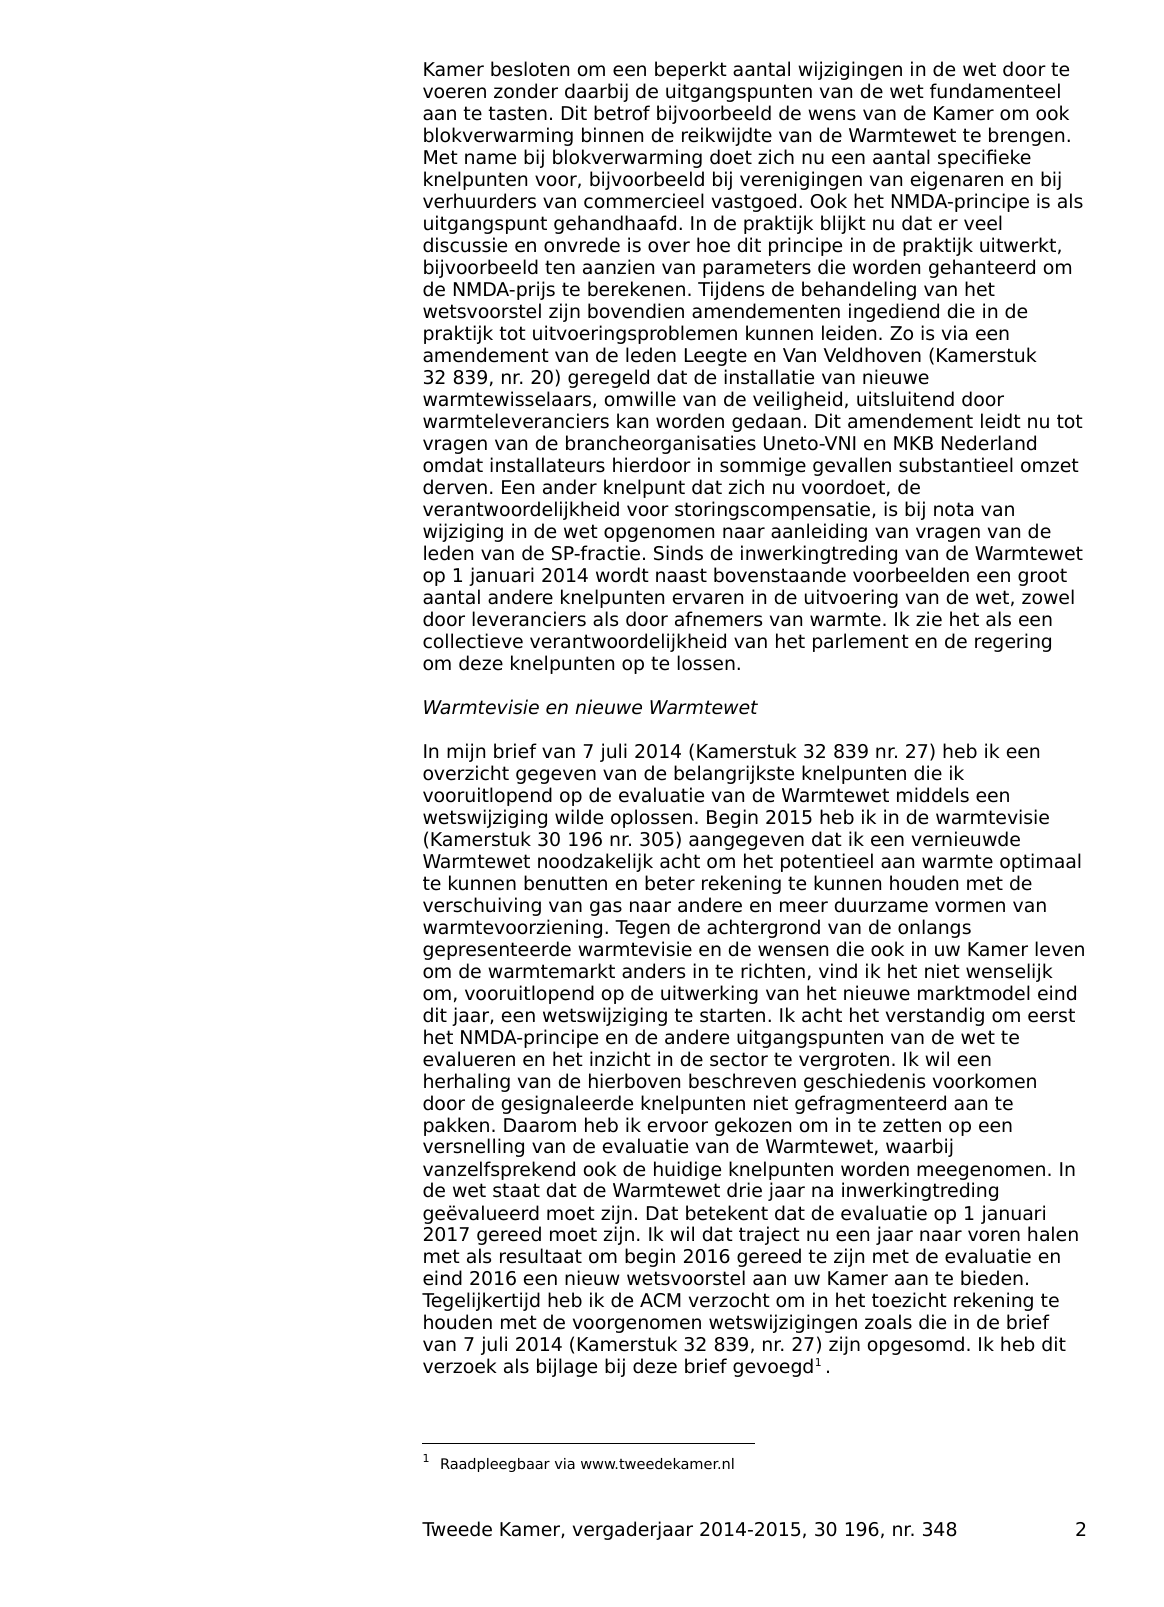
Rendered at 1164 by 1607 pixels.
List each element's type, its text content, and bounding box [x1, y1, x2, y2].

subtitle Warmtevisie en nieuwe Warmtewet [422, 697, 1087, 719]
text Raadpleegbaar via www.tweedekamer.nl [422, 1452, 1087, 1474]
text Kamer besloten om een beperkt aantal wijzigingen in de wet door te voeren zonder daarbij de uitgangspunten van de wet fundamenteel aan te tasten. Dit betrof bijvoorbeeld de wens van de Kamer om ook blokverwarming binnen de reikwijdte van de Warmtewet te brengen. Met name bij blokverwarming doet zich nu een aantal specifieke knelpunten voor, bijvoorbeeld bij verenigingen van eigenaren en bij verhuurders van commercieel vastgoed. Ook het NMDA-principe is als uitgangspunt gehandhaafd. In de praktijk blijkt nu dat er veel discussie en onvrede is over hoe dit principe in de praktijk uitwerkt, bijvoorbeeld ten aanzien van parameters die worden gehanteerd om de NMDA-prijs te berekenen. Tijdens de behandeling van het wetsvoorstel zijn bovendien amendementen ingediend die in de praktijk tot uitvoeringsproblemen kunnen leiden. Zo is via een amendement van de leden Leegte en Van Veldhoven (Kamerstuk 32 839, nr. 20) geregeld dat de installatie van nieuwe warmtewisselaars, omwille van de veiligheid, uitsluitend door warmteleveranciers kan worden gedaan. Dit amendement leidt nu tot vragen van de brancheorganisaties Uneto-VNI en MKB Nederland omdat installateurs hierdoor in sommige gevallen substantieel omzet derven. Een ander knelpunt dat zich nu voordoet, de verantwoordelijkheid voor storingscompensatie, is bij nota van wijziging in de wet opgenomen naar aanleiding van vragen van de leden van de SP-fractie. Sinds de inwerkingtreding van de Warmtewet op 1 januari 2014 wordt naast bovenstaande voorbeelden een groot aantal andere knelpunten ervaren in de uitvoering van de wet, zowel door leveranciers als door afnemers van warmte. Ik zie het als een collectieve verantwoordelijkheid van het parlement en de regering om deze knelpunten op te lossen. [422, 59, 1087, 674]
text In mijn brief van 7 juli 2014 (Kamerstuk 32 839 nr. 27) heb ik een overzicht gegeven van de belangrijkste knelpunten die ik vooruitlopend op de evaluatie van de Warmtewet middels een wetswijziging wilde oplossen. Begin 2015 heb ik in de warmtevisie (Kamerstuk 30 196 nr. 305) aangegeven dat ik een vernieuwde Warmtewet noodzakelijk acht om het potentieel aan warmte optimaal te kunnen benutten en beter rekening te kunnen houden met de verschuiving van gas naar andere en meer duurzame vormen van warmtevoorziening. Tegen de achtergrond van de onlangs gepresenteerde warmtevisie en de wensen die ook in uw Kamer leven om de warmtemarkt anders in te richten, vind ik het niet wenselijk om, vooruitlopend op de uitwerking van het nieuwe marktmodel eind dit jaar, een wetswijziging te starten. Ik acht het verstandig om eerst het NMDA-principe en de andere uitgangspunten van de wet te evalueren en het inzicht in de sector te vergroten. Ik wil een herhaling van de hierboven beschreven geschiedenis voorkomen door de gesignaleerde knelpunten niet gefragmenteerd aan te pakken. Daarom heb ik ervoor gekozen om in te zetten op een versnelling van de evaluatie van de Warmtewet, waarbij vanzelfsprekend ook de huidige knelpunten worden meegenomen. In de wet staat dat de Warmtewet drie jaar na inwerkingtreding geëvalueerd moet zijn. Dat betekent dat de evaluatie op 1 januari 2017 gereed moet zijn. Ik wil dat traject nu een jaar naar voren halen met als resultaat om begin 2016 gereed te zijn met de evaluatie en eind 2016 een nieuw wetsvoorstel aan uw Kamer aan te bieden. Tegelijkertijd heb ik de ACM verzocht om in het toezicht rekening te houden met de voorgenomen wetswijzigingen zoals die in de brief van 7 juli 2014 (Kamerstuk 32 839, nr. 27) zijn opgesomd. Ik heb dit verzoek als bijlage bij deze brief gevoegd. [422, 741, 1087, 1378]
